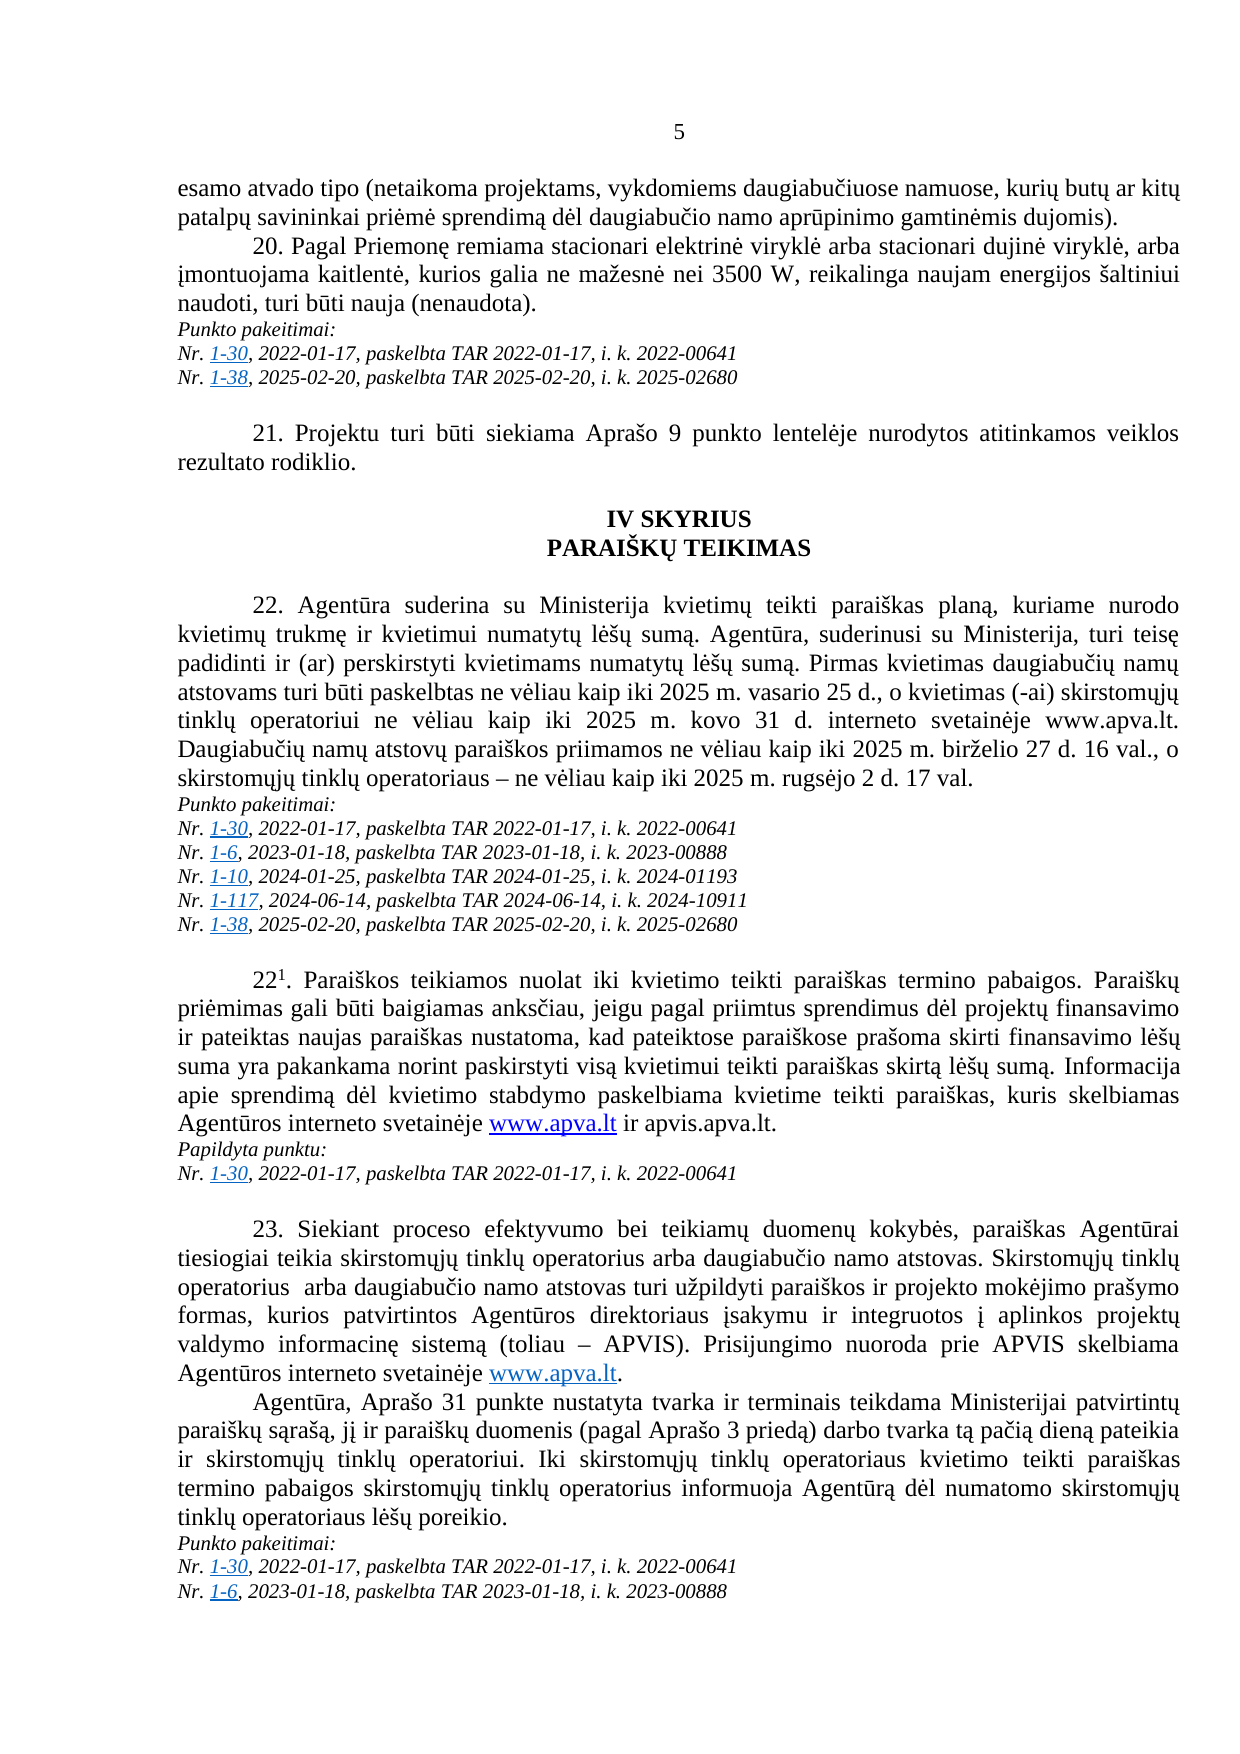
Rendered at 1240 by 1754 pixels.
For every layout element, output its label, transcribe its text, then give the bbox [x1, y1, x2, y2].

text Agentūra, Aprašo 31 punkte nustatyta tvarka ir terminais teikdama Ministerijai patvirtintų paraiškų sąrašą, jį ir paraiškų duomenis (pagal Aprašo 3 priedą) darbo tvarka tą pačią dieną pateikia ir skirstomųjų tinklų operatoriui. Iki skirstomųjų tinklų operatoriaus kvietimo teikti paraiškas termino pabaigos skirstomųjų tinklų operatorius informuoja Agentūrą dėl numatomo skirstomųjų tinklų operatoriaus lėšų poreikio. [177, 1387, 1181, 1530]
text Nr. 1-38, 2025-02-20, paskelbta TAR 2025-02-20, i. k. 2025-02680 [177, 912, 1181, 936]
text Punkto pakeitimai: [177, 317, 1181, 341]
text PARAIŠKŲ TEIKIMAS [177, 533, 1181, 562]
text Nr. 1-30, 2022-01-17, paskelbta TAR 2022-01-17, i. k. 2022-00641 [177, 1554, 1181, 1578]
text Punkto pakeitimai: [177, 792, 1181, 816]
text 21. Projektu turi būti siekiama Aprašo 9 punkto lentelėje nurodytos atitinkamos veiklos rezultato rodiklio. [177, 418, 1181, 475]
text 22. Agentūra suderina su Ministerija kvietimų teikti paraiškas planą, kuriame nurodo kvietimų trukmę ir kvietimui numatytų lėšų sumą. Agentūra, suderinusi su Ministerija, turi teisę padidinti ir (ar) perskirstyti kvietimams numatytų lėšų sumą. Pirmas kvietimas daugiabučių namų atstovams turi būti paskelbtas ne vėliau kaip iki 2025 m. vasario 25 d., o kvietimas (-ai) skirstomųjų tinklų operatoriui ne vėliau kaip iki 2025 m. kovo 31 d. interneto svetainėje www.apva.lt. Daugiabučių namų atstovų paraiškos priimamos ne vėliau kaip iki 2025 m. birželio 27 d. 16 val., o skirstomųjų tinklų operatoriaus – ne vėliau kaip iki 2025 m. rugsėjo 2 d. 17 val. [177, 590, 1181, 792]
text Nr. 1-30, 2022-01-17, paskelbta TAR 2022-01-17, i. k. 2022-00641 [177, 816, 1181, 840]
text Punkto pakeitimai: [177, 1530, 1181, 1554]
text Nr. 1-30, 2022-01-17, paskelbta TAR 2022-01-17, i. k. 2022-00641 [177, 341, 1181, 365]
text Nr. 1-6, 2023-01-18, paskelbta TAR 2023-01-18, i. k. 2023-00888 [177, 840, 1181, 864]
text Nr. 1-6, 2023-01-18, paskelbta TAR 2023-01-18, i. k. 2023-00888 [177, 1578, 1181, 1603]
text Nr. 1-38, 2025-02-20, paskelbta TAR 2025-02-20, i. k. 2025-02680 [177, 365, 1181, 389]
text Nr. 1-117, 2024-06-14, paskelbta TAR 2024-06-14, i. k. 2024-10911 [177, 888, 1181, 912]
text IV SKYRIUS [177, 504, 1181, 533]
text Nr. 1-30, 2022-01-17, paskelbta TAR 2022-01-17, i. k. 2022-00641 [177, 1161, 1181, 1185]
text esamo atvado tipo (netaikoma projektams, vykdomiems daugiabučiuose namuose, kurių butų ar kitų patalpų savininkai priėmė sprendimą dėl daugiabučio namo aprūpinimo gamtinėmis dujomis). [177, 173, 1181, 231]
text Papildyta punktu: [177, 1137, 1181, 1161]
text 221. Paraiškos teikiamos nuolat iki kvietimo teikti paraiškas termino pabaigos. Paraiškų priėmimas gali būti baigiamas anksčiau, jeigu pagal priimtus sprendimus dėl projektų finansavimo ir pateiktas naujas paraiškas nustatoma, kad pateiktose paraiškose prašoma skirti finansavimo lėšų suma yra pakankama norint paskirstyti visą kvietimui teikti paraiškas skirtą lėšų sumą. Informacija apie sprendimą dėl kvietimo stabdymo paskelbiama kvietime teikti paraiškas, kuris skelbiamas Agentūros interneto svetainėje www.apva.lt ir apvis.apva.lt. [177, 965, 1181, 1137]
text 23. Siekiant proceso efektyvumo bei teikiamų duomenų kokybės, paraiškas Agentūrai tiesiogiai teikia skirstomųjų tinklų operatorius arba daugiabučio namo atstovas. Skirstomųjų tinklų operatorius arba daugiabučio namo atstovas turi užpildyti paraiškos ir projekto mokėjimo prašymo formas, kurios patvirtintos Agentūros direktoriaus įsakymu ir integruotos į aplinkos projektų valdymo informacinę sistemą (toliau – APVIS). Prisijungimo nuoroda prie APVIS skelbiama Agentūros interneto svetainėje www.apva.lt. [177, 1214, 1181, 1387]
text Nr. 1-10, 2024-01-25, paskelbta TAR 2024-01-25, i. k. 2024-01193 [177, 864, 1181, 888]
text 20. Pagal Priemonę remiama stacionari elektrinė viryklė arba stacionari dujinė viryklė, arba įmontuojama kaitlentė, kurios galia ne mažesnė nei 3500 W, reikalinga naujam energijos šaltiniui naudoti, turi būti nauja (nenaudota). [177, 231, 1181, 317]
